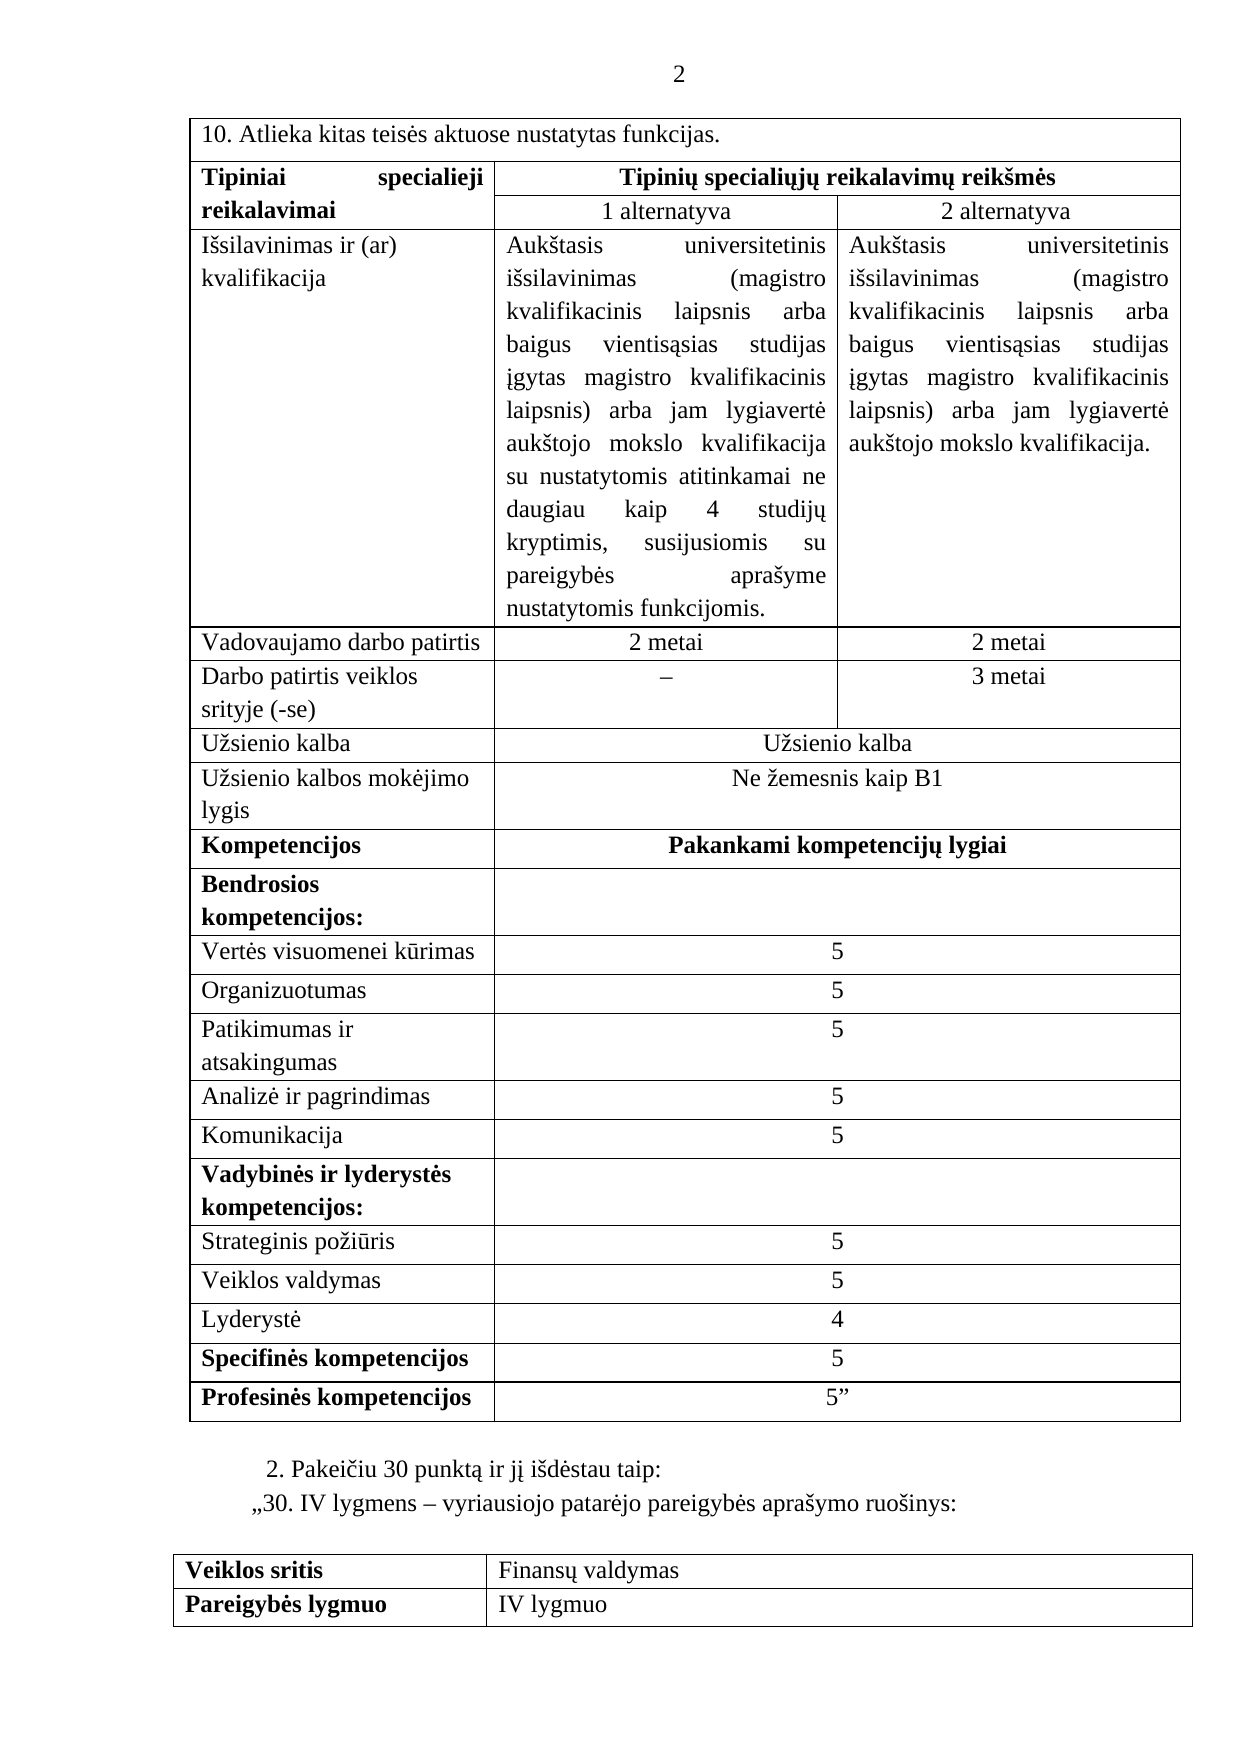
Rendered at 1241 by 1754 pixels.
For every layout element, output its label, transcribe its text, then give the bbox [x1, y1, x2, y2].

table_cell Užsienio kalbos mokėjimo lygis [191, 763, 494, 829]
table_cell IV lygmuo [487, 1589, 1192, 1626]
table_cell Veiklos valdymas [191, 1265, 494, 1303]
table_cell Vadovaujamo darbo patirtis [191, 628, 494, 660]
table_cell 5 [495, 1014, 1180, 1080]
table_cell 2 metai [838, 628, 1180, 660]
table_cell 5 [495, 1226, 1180, 1264]
table_cell Lyderystė [191, 1304, 494, 1342]
table_cell Kompetencijos [191, 830, 494, 868]
table_cell Organizuotumas [191, 975, 494, 1013]
table_cell [495, 1159, 1180, 1225]
table_cell 2 metai [495, 628, 837, 660]
table_cell 5 [495, 936, 1180, 974]
table_cell Darbo patirtis veiklos srityje (-se) [191, 661, 494, 727]
table_cell Aukštasis universitetinis išsilavinimas (magistro kvalifikacinis laipsnis arba baigus vientisąsias studijas įgytas magistro kvalifikacinis laipsnis) arba jam lygiavertė aukštojo mokslo kvalifikacija su nustatytomis atitinkamai ne daugiau kaip 4 studijų kryptimis, susijusiomis su pareigybės aprašyme nustatytomis funkcijomis. [495, 230, 837, 626]
table_cell Vadybinės ir lyderystės kompetencijos: [191, 1159, 494, 1225]
table_cell Užsienio kalba [191, 729, 494, 762]
table_cell Vertės visuomenei kūrimas [191, 936, 494, 974]
table_cell Ne žemesnis kaip B1 [495, 763, 1180, 829]
table_cell Strateginis požiūris [191, 1226, 494, 1264]
text „30. IV lygmens – vyriausiojo patarėjo pareigybės aprašymo ruošinys: [177, 1488, 1181, 1516]
table_cell Pareigybės lygmuo [174, 1589, 486, 1626]
table_cell Patikimumas ir atsakingumas [191, 1014, 494, 1080]
table_cell Aukštasis universitetinis išsilavinimas (magistro kvalifikacinis laipsnis arba baigus vientisąsias studijas įgytas magistro kvalifikacinis laipsnis) arba jam lygiavertė aukštojo mokslo kvalifikacija. [838, 230, 1180, 626]
table_cell 3 metai [838, 661, 1180, 727]
table_cell Tipinių specialiųjų reikalavimų reikšmės [495, 162, 1180, 195]
table_cell 5 [495, 1081, 1180, 1119]
table_cell 10. Atlieka kitas teisės aktuose nustatytas funkcijas. [191, 119, 1180, 161]
table_cell Bendrosios kompetencijos: [191, 869, 494, 935]
table_header Veiklos sritis [174, 1555, 486, 1588]
table_cell Pakankami kompetencijų lygiai [495, 830, 1180, 868]
table_cell Analizė ir pagrindimas [191, 1081, 494, 1119]
table_cell Komunikacija [191, 1120, 494, 1158]
table_cell 5 [495, 975, 1180, 1013]
table_header Finansų valdymas [487, 1555, 1192, 1588]
table_cell 1 alternatyva [495, 196, 837, 229]
table_cell Specifinės kompetencijos [191, 1344, 494, 1381]
table_cell Užsienio kalba [495, 729, 1180, 762]
table_cell Tipiniai specialieji reikalavimai [191, 162, 494, 229]
table_cell 5 [495, 1120, 1180, 1158]
table_cell – [495, 661, 837, 727]
table_cell 4 [495, 1304, 1180, 1342]
text 2. Pakeičiu 30 punktą ir jį išdėstau taip: [177, 1454, 1181, 1483]
table_cell 5 [495, 1344, 1180, 1381]
table_cell 5 [495, 1265, 1180, 1303]
table_cell Išsilavinimas ir (ar) kvalifikacija [191, 230, 494, 626]
table_cell Profesinės kompetencijos [191, 1383, 494, 1421]
table_cell 2 alternatyva [838, 196, 1180, 229]
table_cell 5” [495, 1383, 1180, 1421]
table_cell [495, 869, 1180, 935]
